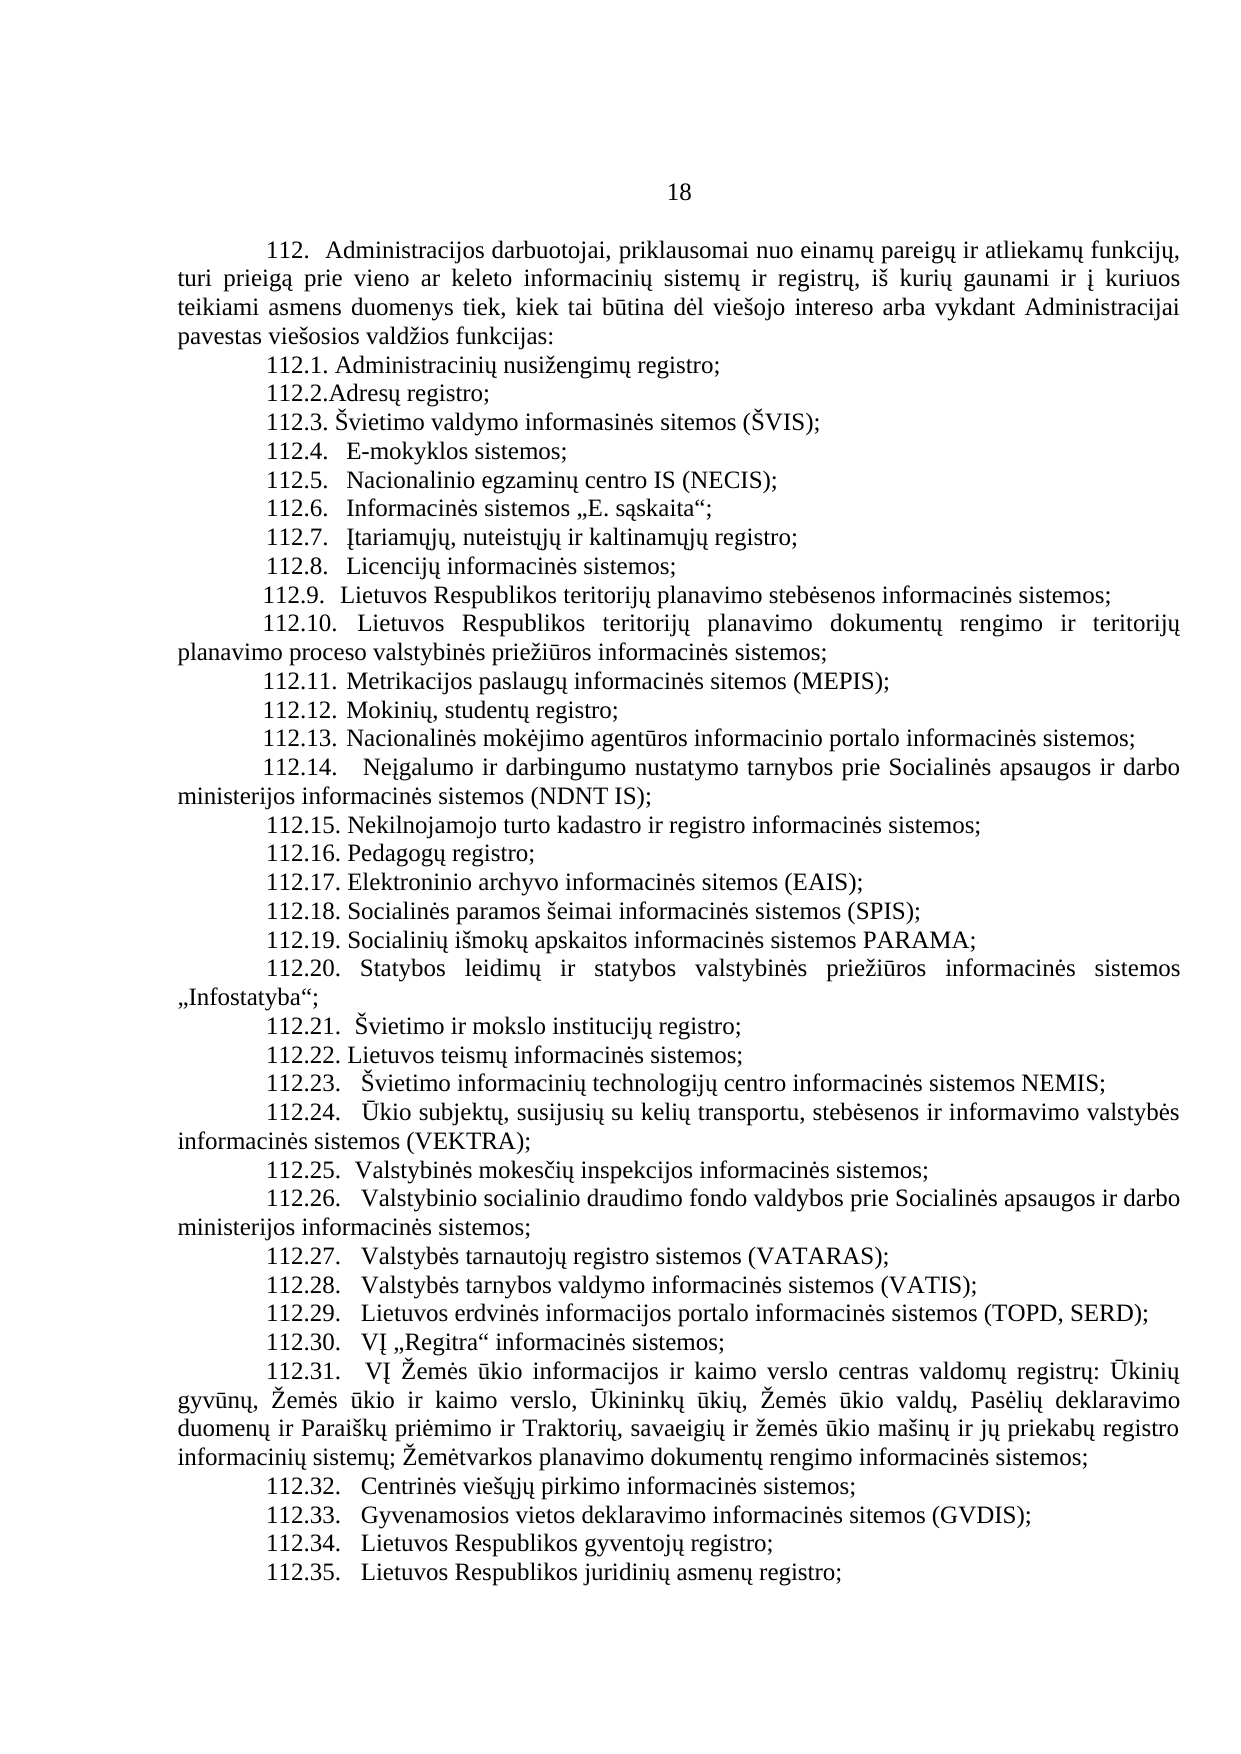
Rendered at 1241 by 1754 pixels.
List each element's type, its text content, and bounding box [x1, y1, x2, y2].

text 112.30. VĮ „Regitra“ informacinės sistemos; [177, 1327, 1181, 1356]
text 112. Administracijos darbuotojai, priklausomai nuo einamų pareigų ir atliekamų funkcijų, turi prieigą prie vieno ar keleto informacinių sistemų ir registrų, iš kurių gaunami ir į kuriuos teikiami asmens duomenys tiek, kiek tai būtina dėl viešojo intereso arba vykdant Administracijai pavestas viešosios valdžios funkcijas: [177, 235, 1181, 350]
text 112.33. Gyvenamosios vietos deklaravimo informacinės sitemos (GVDIS); [177, 1500, 1181, 1528]
text 112.27. Valstybės tarnautojų registro sistemos (VATARAS); [177, 1241, 1181, 1270]
text 112.25. Valstybinės mokesčių inspekcijos informacinės sistemos; [177, 1155, 1181, 1183]
text 112.15. Nekilnojamojo turto kadastro ir registro informacinės sistemos; [177, 810, 1181, 838]
text 112.23. Švietimo informacinių technologijų centro informacinės sistemos NEMIS; [266, 1068, 1181, 1097]
text 112.28. Valstybės tarnybos valdymo informacinės sistemos (VATIS); [177, 1270, 1181, 1298]
text 112.8. Licencijų informacinės sistemos; [266, 551, 1181, 580]
text 112.20. Statybos leidimų ir statybos valstybinės priežiūros informacinės sistemos „Infostatyba“; [177, 953, 1181, 1011]
text 112.34. Lietuvos Respublikos gyventojų registro; [177, 1528, 1181, 1557]
text 112.31. VĮ Žemės ūkio informacijos ir kaimo verslo centras valdomų registrų: Ūkinių gyvūnų, Žemės ūkio ir kaimo verslo, Ūkininkų ūkių, Žemės ūkio valdų, Pasėlių deklaravimo duomenų ir Paraiškų priėmimo ir Traktorių, savaeigių ir žemės ūkio mašinų ir jų priekabų registro informacinių sistemų; Žemėtvarkos planavimo dokumentų rengimo informacinės sistemos; [177, 1356, 1181, 1471]
text 112.3. Švietimo valdymo informasinės sitemos (ŠVIS); [266, 407, 1181, 436]
text 112.9. Lietuvos Respublikos teritorijų planavimo stebėsenos informacinės sistemos; [262, 580, 1181, 608]
text 112.32. Centrinės viešųjų pirkimo informacinės sistemos; [177, 1471, 1181, 1500]
text 112.10. Lietuvos Respublikos teritorijų planavimo dokumentų rengimo ir teritorijų planavimo proceso valstybinės priežiūros informacinės sistemos; [177, 608, 1181, 666]
text 112.7. Įtariamųjų, nuteistųjų ir kaltinamųjų registro; [266, 522, 1181, 551]
text 112.2.Adresų registro; [266, 378, 1181, 407]
text 112.22. Lietuvos teismų informacinės sistemos; [266, 1040, 1181, 1068]
text 112.18. Socialinės paramos šeimai informacinės sistemos (SPIS); [266, 896, 1181, 925]
text 112.5. Nacionalinio egzaminų centro IS (NECIS); [266, 465, 1181, 493]
text 112.29. Lietuvos erdvinės informacijos portalo informacinės sistemos (TOPD, SERD); [177, 1298, 1181, 1327]
text 112.13. Nacionalinės mokėjimo agentūros informacinio portalo informacinės sistemos; [262, 723, 1181, 752]
text 112.16. Pedagogų registro; [177, 838, 1181, 867]
text 112.24. Ūkio subjektų, susijusių su kelių transportu, stebėsenos ir informavimo valstybės informacinės sistemos (VEKTRA); [177, 1097, 1181, 1155]
text 112.14. Neįgalumo ir darbingumo nustatymo tarnybos prie Socialinės apsaugos ir darbo ministerijos informacinės sistemos (NDNT IS); [177, 752, 1181, 810]
text 112.11. Metrikacijos paslaugų informacinės sitemos (MEPIS); [262, 666, 1181, 695]
text 112.6. Informacinės sistemos „E. sąskaita“; [266, 493, 1181, 522]
text 112.21. Švietimo ir mokslo institucijų registro; [266, 1011, 1181, 1040]
text 112.35. Lietuvos Respublikos juridinių asmenų registro; [177, 1557, 1181, 1586]
text 112.4. E-mokyklos sistemos; [266, 436, 1181, 465]
text 112.17. Elektroninio archyvo informacinės sitemos (EAIS); [266, 867, 1181, 896]
text 112.19. Socialinių išmokų apskaitos informacinės sistemos PARAMA; [266, 925, 1181, 953]
text 112.1. Administracinių nusižengimų registro; [266, 350, 1181, 378]
text 112.12. Mokinių, studentų registro; [262, 695, 1181, 723]
text 112.26. Valstybinio socialinio draudimo fondo valdybos prie Socialinės apsaugos ir darbo ministerijos informacinės sistemos; [177, 1183, 1181, 1241]
